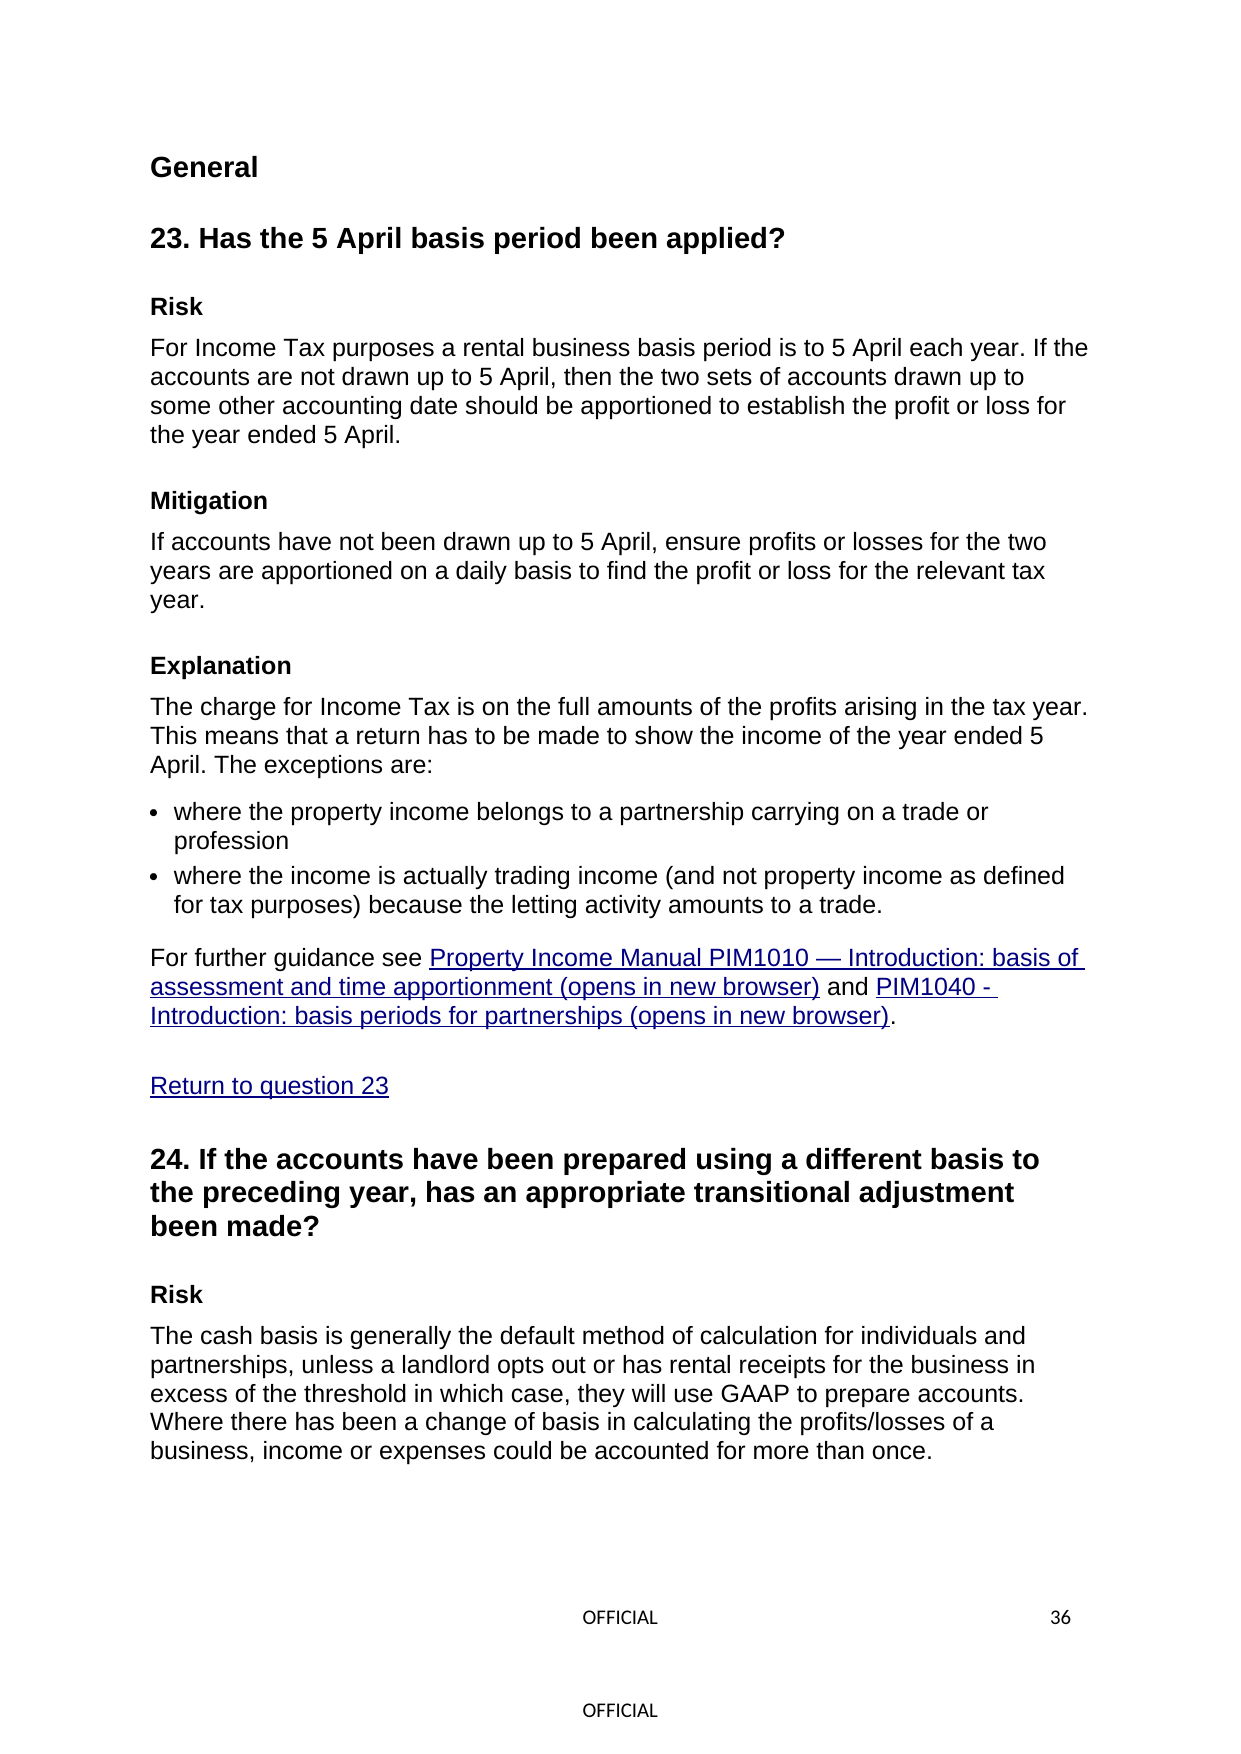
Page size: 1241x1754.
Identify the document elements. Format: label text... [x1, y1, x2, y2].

text The cash basis is generally the default method of calculation for individuals and partnerships, unless a landlord opts out or has rental receipts for the business in excess of the threshold in which case, they will use GAAP to prepare accounts. Where there has been a change of basis in calculating the profits/losses of a business, income or expenses could be accounted for more than once. [150, 1321, 1090, 1465]
list where the property income belongs to a partnership carrying on a trade or profession [150, 797, 1090, 854]
subtitle General [150, 150, 1090, 183]
text For Income Tax purposes a rental business basis period is to 5 April each year. If the accounts are not drawn up to 5 April, then the two sets of accounts drawn up to some other accounting date should be apportioned to establish the profit or loss for the year ended 5 April. [150, 333, 1090, 448]
text Return to question 23 [150, 1071, 1090, 1100]
subtitle Explanation [150, 651, 1090, 679]
subtitle Mitigation [150, 486, 1090, 514]
text For further guidance see Property Income Manual PIM1010 — Introduction: basis of assessment and time apportionment (opens in new browser) and PIM1040 - Introduction: basis periods for partnerships (opens in new browser). [150, 943, 1090, 1029]
subtitle Risk [150, 1280, 1090, 1308]
text If accounts have not been drawn up to 5 April, ensure profits or losses for the two years are apportioned on a daily basis to find the profit or loss for the relevant tax year. [150, 527, 1090, 613]
subtitle Risk [150, 292, 1090, 321]
subtitle 24. If the accounts have been prepared using a different basis to the preceding year, has an appropriate transitional adjustment been made? [150, 1142, 1090, 1242]
list where the income is actually trading income (and not property income as defined for tax purposes) because the letting activity amounts to a trade. [150, 861, 1090, 918]
text The charge for Income Tax is on the full amounts of the profits arising in the tax year. This means that a return has to be made to show the income of the year ended 5 April. The exceptions are: [150, 692, 1090, 778]
subtitle 23. Has the 5 April basis period been applied? [150, 221, 1090, 254]
